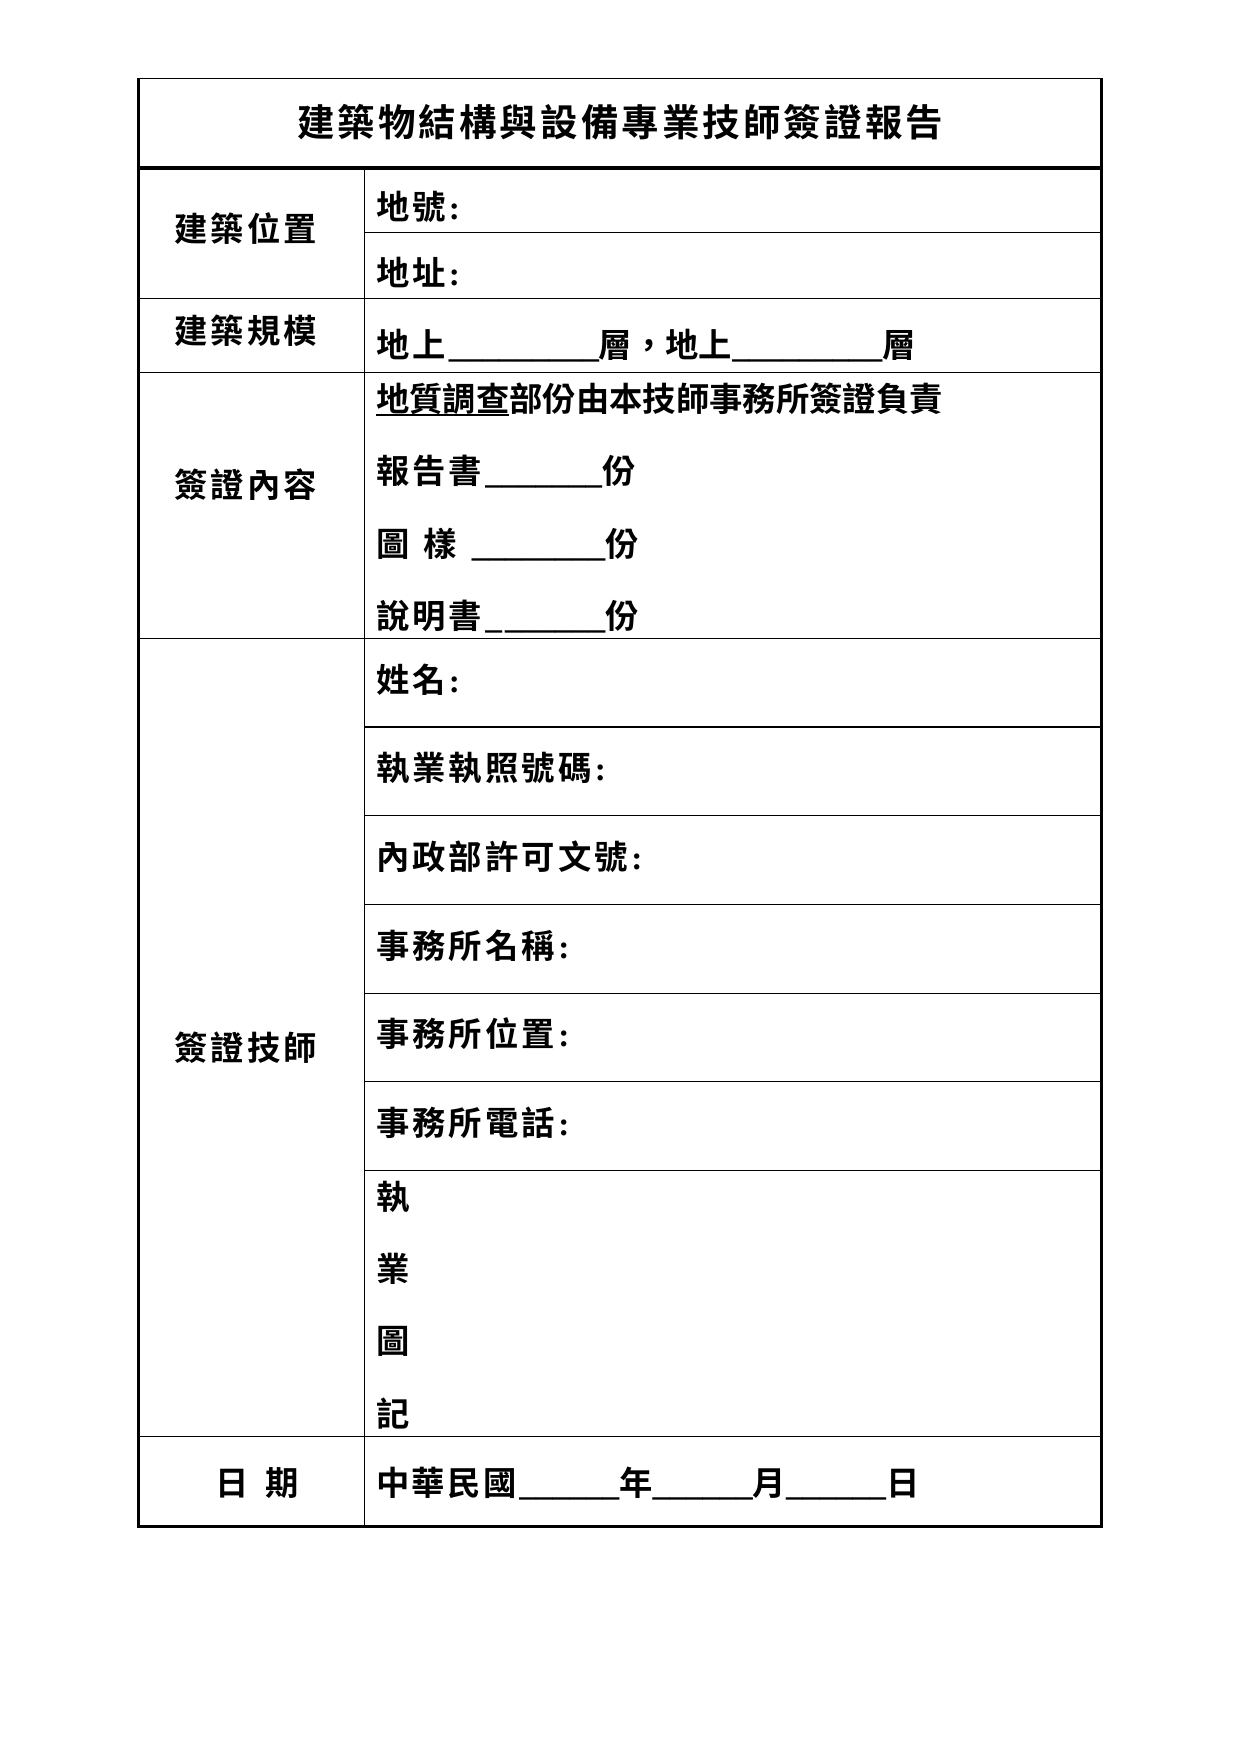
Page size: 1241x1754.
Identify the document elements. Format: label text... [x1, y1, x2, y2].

table_cell 中華民國______年______月______日 [365, 1437, 1100, 1524]
table_cell 簽證技師 [140, 639, 364, 1436]
table_cell 建築位置 [140, 170, 364, 298]
table_cell 地質調查部份由本技師事務所簽證負責 報告書_______份 圖樣________份 說明書_______份 [365, 373, 1100, 638]
table_cell 日期 [140, 1437, 364, 1524]
table_cell 執 業 圖 記 [365, 1171, 1100, 1436]
table_cell 事務所名稱: [365, 905, 1100, 992]
table_cell 簽證內容 [140, 373, 364, 638]
table_cell 事務所電話: [365, 1082, 1100, 1170]
table_cell 地上_________層，地上_________層 [365, 299, 1100, 372]
table_cell 事務所位置: [365, 994, 1100, 1081]
table_cell 執業執照號碼: [365, 728, 1100, 815]
table_cell 內政部許可文號: [365, 816, 1100, 904]
table_cell 地號: [365, 170, 1100, 232]
table_header 建築物結構與設備專業技師簽證報告 [140, 79, 1100, 166]
table_cell 姓名: [365, 639, 1100, 726]
table_cell 建築規模 [140, 299, 364, 372]
table_cell 地址: [365, 233, 1100, 298]
